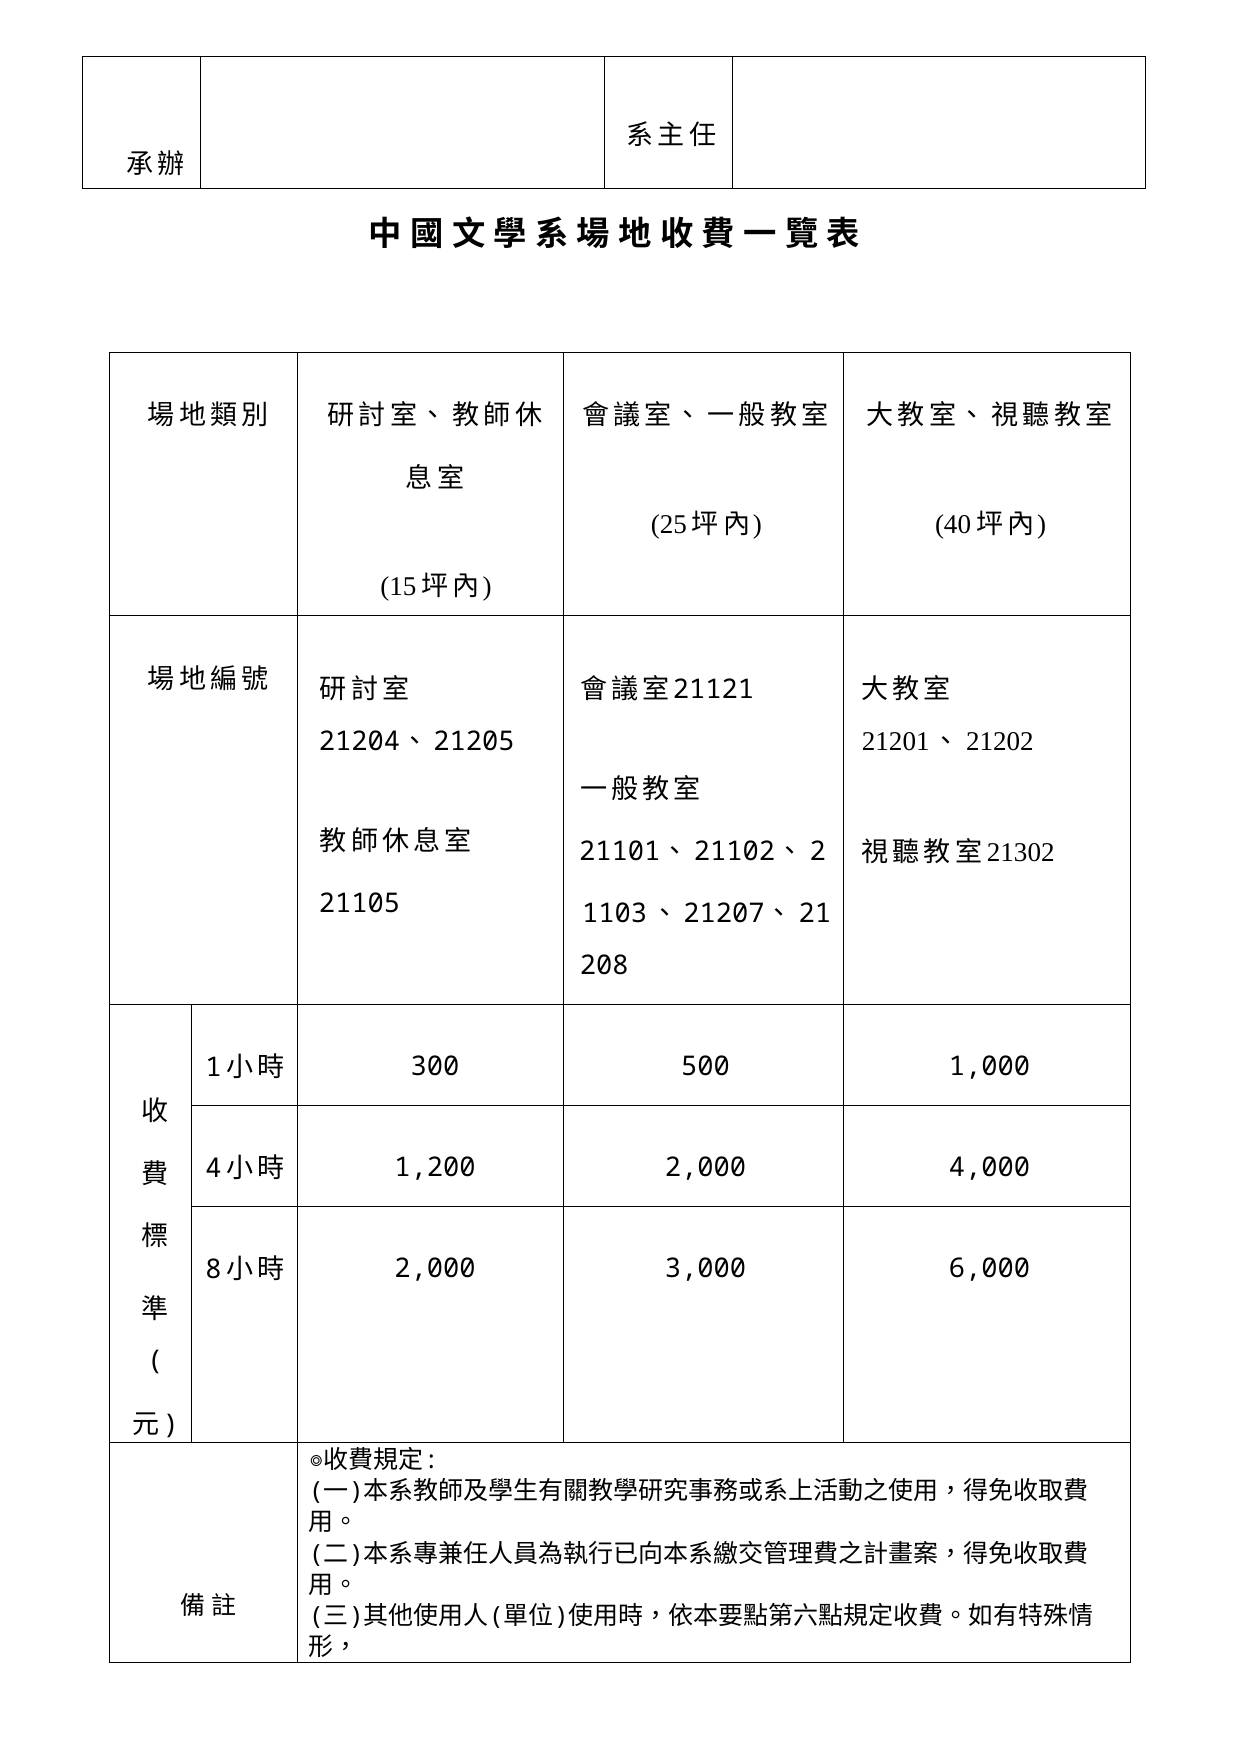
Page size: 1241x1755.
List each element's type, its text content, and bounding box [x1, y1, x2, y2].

table_cell 會議室21121 一般教室21101、21102、21103、21207、21208 [564, 616, 843, 1004]
text 中國文學系場地收費一覽表 [109, 189, 1119, 252]
table_cell 2,000 [298, 1207, 563, 1442]
table_cell 承辦人 [83, 57, 200, 188]
table_cell 系主任 [605, 57, 732, 188]
table_header 場地類別 [110, 353, 297, 615]
table_cell 備註 [110, 1443, 297, 1662]
table_header 會議室、一般教室 (25坪內) [564, 353, 843, 615]
table_cell 研討室21204、21205 教師休息室21105 [298, 616, 563, 1004]
table_cell 2,000 [564, 1106, 843, 1206]
table_cell 3,000 [564, 1207, 843, 1442]
table_cell [733, 57, 1145, 188]
table_cell 場地編號 [110, 616, 297, 1004]
table_cell 大教室21201、21202 視聽教室21302 [844, 616, 1130, 1004]
table_cell 500 [564, 1005, 843, 1105]
table_header 研討室、教師休息室 (15坪內) [298, 353, 563, 615]
table_cell 收 費 標 準(元) [110, 1005, 191, 1442]
table_cell 4,000 [844, 1106, 1130, 1206]
table_cell 300 [298, 1005, 563, 1105]
table_cell 1,200 [298, 1106, 563, 1206]
table_cell 8小時 [192, 1207, 297, 1442]
table_cell 6,000 [844, 1207, 1130, 1442]
table_header 大教室、視聽教室 (40坪內) [844, 353, 1130, 615]
table_cell [201, 57, 604, 188]
table_cell ◎收費規定: (一)本系教師及學生有關教學研究事務或系上活動之使用，得免收取費用。 (二)本系專兼任人員為執行已向本系繳交管理費之計畫案，得免收取費用。 (三)其他使用人(單位)使用時，依本要點第六點規定收費。如有特殊情形， [298, 1443, 1130, 1662]
table_cell 4小時 [192, 1106, 297, 1206]
table_cell 1,000 [844, 1005, 1130, 1105]
table_cell 1小時 [192, 1005, 297, 1105]
